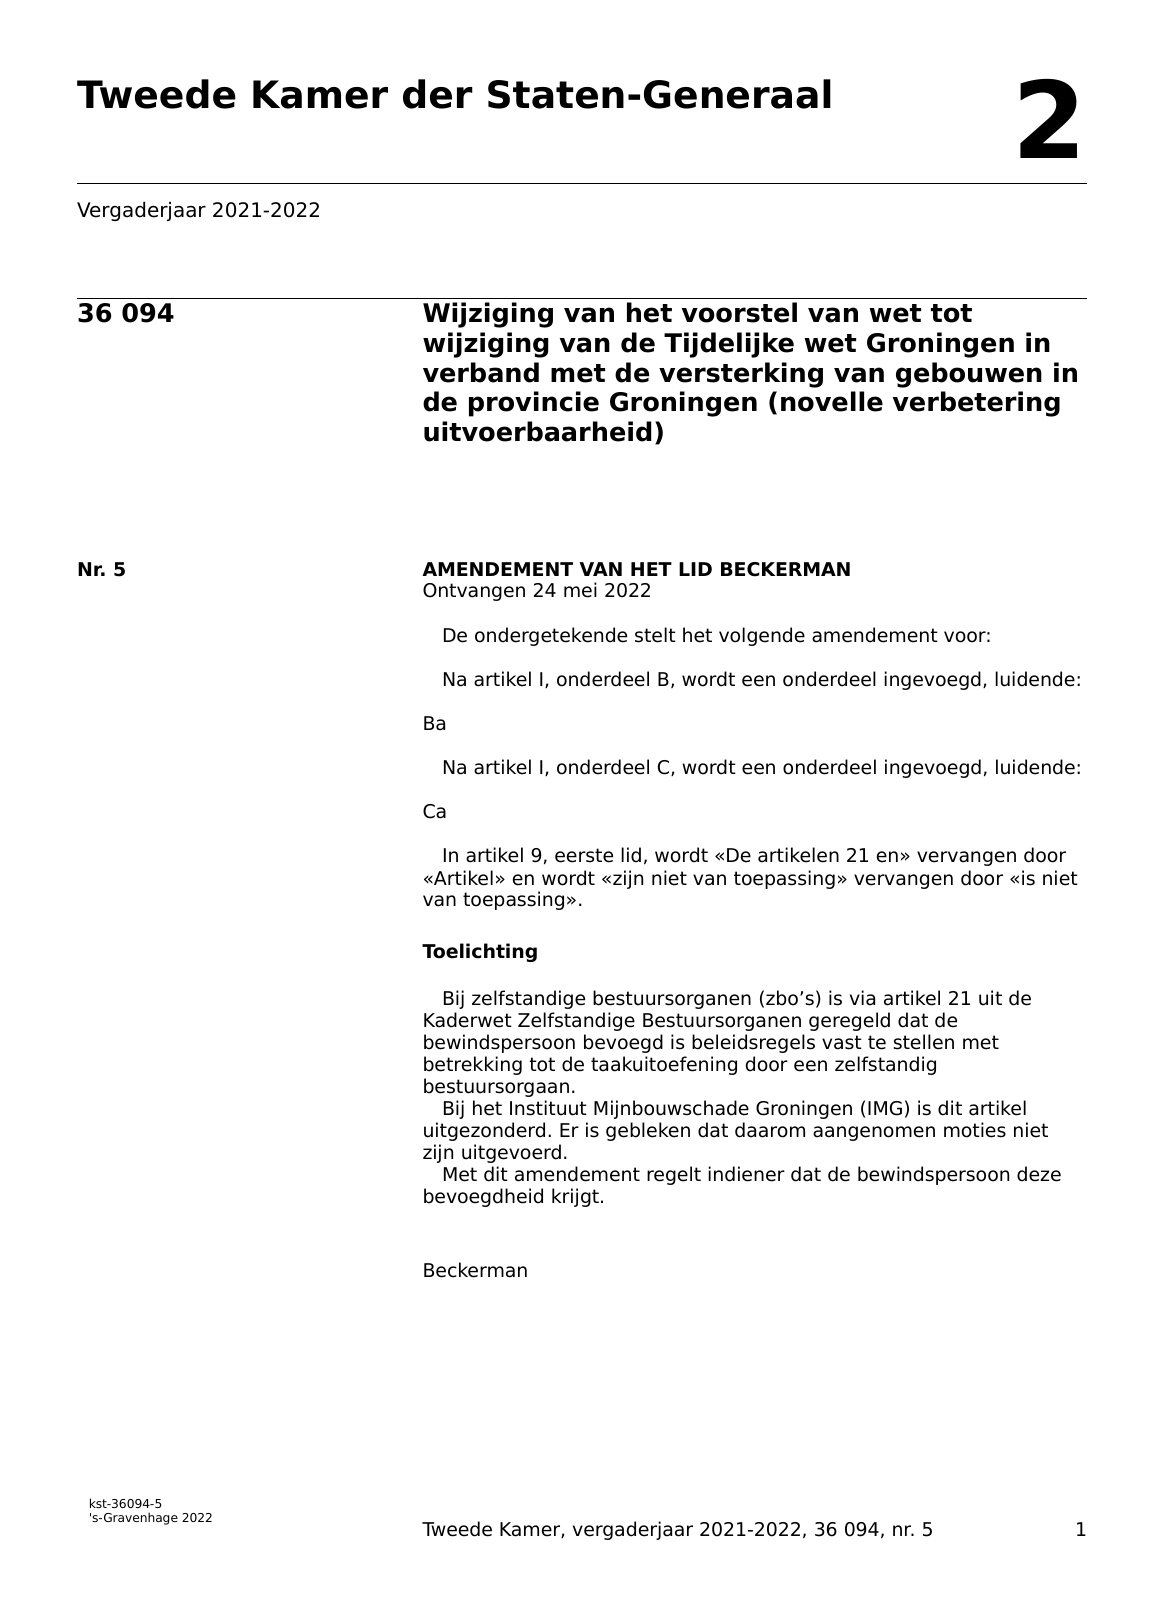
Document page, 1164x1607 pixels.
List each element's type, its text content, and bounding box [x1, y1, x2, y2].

subtitle 36 094 Wijziging van het voorstel van wet tot wijziging van de Tijdelijke wet Groningen in verband met de versterking van gebouwen in de provincie Groningen (novelle verbetering uitvoerbaarheid) [77, 299, 1087, 447]
text Beckerman [422, 1238, 1087, 1282]
text Ontvangen 24 mei 2022 [422, 580, 1087, 602]
table_cell Vergaderjaar 2021-2022 [77, 184, 1087, 298]
text Ba [422, 713, 1087, 735]
text In artikel 9, eerste lid, wordt «De artikelen 21 en» vervangen door «Artikel» en wordt «zijn niet van toepassing» vervangen door «is niet van toepassing». [422, 845, 1087, 911]
subtitle Nr. 5 AMENDEMENT VAN HET LID BECKERMAN [77, 558, 1087, 580]
text Bij het Instituut Mijnbouwschade Groningen (IMG) is dit artikel uitgezonderd. Er is gebleken dat daarom aangenomen moties niet zijn uitgevoerd. [422, 1098, 1087, 1164]
text Na artikel I, onderdeel C, wordt een onderdeel ingevoegd, luidende: [422, 757, 1087, 779]
table_header Tweede Kamer der Staten-Generaal [77, 59, 886, 183]
text kst-36094-5 [88, 1497, 323, 1511]
subtitle Toelichting [422, 941, 1087, 963]
text De ondergetekende stelt het volgende amendement voor: [422, 624, 1087, 647]
text Bij zelfstandige bestuursorganen (zbo’s) is via artikel 21 uit de Kaderwet Zelfstandige Bestuursorganen geregeld dat de bewindspersoon bevoegd is beleidsregels vast te stellen met betrekking tot de taakuitoefening door een zelfstandig bestuursorgaan. [422, 988, 1087, 1098]
table_header 2 [886, 59, 1087, 183]
text 's-Gravenhage 2022 [88, 1511, 323, 1525]
text Na artikel I, onderdeel B, wordt een onderdeel ingevoegd, luidende: [422, 669, 1087, 691]
text Ca [422, 801, 1087, 823]
text Met dit amendement regelt indiener dat de bewindspersoon deze bevoegdheid krijgt. [422, 1164, 1087, 1208]
